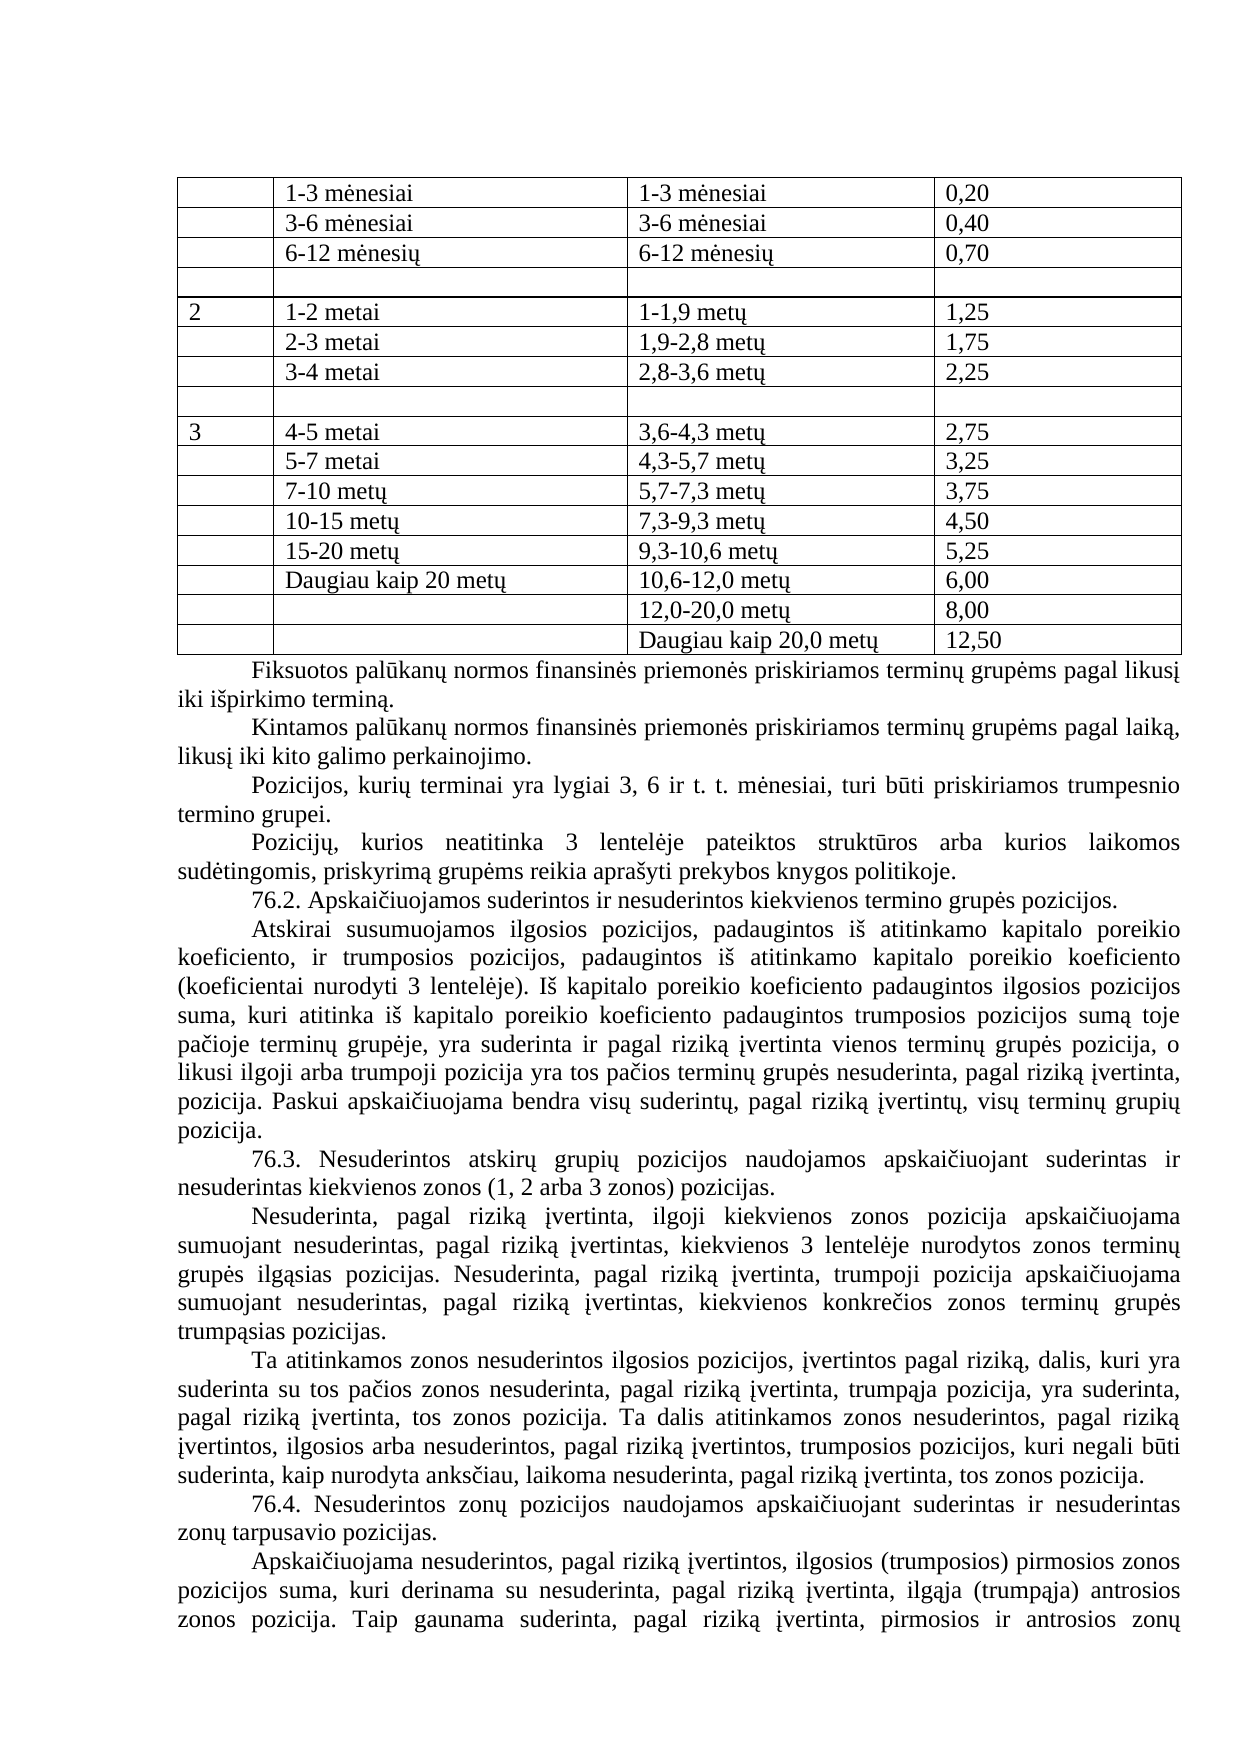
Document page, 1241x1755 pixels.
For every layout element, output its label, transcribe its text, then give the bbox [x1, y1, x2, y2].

table_cell 3 [178, 417, 273, 445]
text Fiksuotos palūkanų normos finansinės priemonės priskiriamos terminų grupėms pagal likusį iki išpirkimo terminą. [177, 655, 1181, 712]
table_cell [935, 387, 1181, 416]
table_cell [178, 506, 273, 535]
table_cell 2 [178, 298, 273, 326]
text Atskirai susumuojamos ilgosios pozicijos, padaugintos iš atitinkamo kapitalo poreikio koeficiento, ir trumposios pozicijos, padaugintos iš atitinkamo kapitalo poreikio koeficiento (koeficientai nurodyti 3 lentelėje). Iš kapitalo poreikio koeficiento padaugintos ilgosios pozicijos suma, kuri atitinka iš kapitalo poreikio koeficiento padaugintos trumposios pozicijos sumą toje pačioje terminų grupėje, yra suderinta ir pagal riziką įvertinta vienos terminų grupės pozicija, o likusi ilgoji arba trumpoji pozicija yra tos pačios terminų grupės nesuderinta, pagal riziką įvertinta, pozicija. Paskui apskaičiuojama bendra visų suderintų, pagal riziką įvertintų, visų terminų grupių pozicija. [177, 914, 1181, 1144]
table_cell [274, 387, 627, 416]
table_cell 8,00 [935, 595, 1181, 624]
table_cell [274, 595, 627, 624]
table_cell [628, 268, 934, 296]
table_cell [178, 387, 273, 416]
text Nesuderinta, pagal riziką įvertinta, ilgoji kiekvienos zonos pozicija apskaičiuojama sumuojant nesuderintas, pagal riziką įvertintas, kiekvienos 3 lentelėje nurodytos zonos terminų grupės ilgąsias pozicijas. Nesuderinta, pagal riziką įvertinta, trumpoji pozicija apskaičiuojama sumuojant nesuderintas, pagal riziką įvertintas, kiekvienos konkrečios zonos terminų grupės trumpąsias pozicijas. [177, 1201, 1181, 1345]
table_cell 7-10 metų [274, 476, 627, 505]
table_cell 3-6 mėnesiai [628, 208, 934, 237]
table_cell 3-4 metai [274, 357, 627, 386]
table_cell Daugiau kaip 20,0 metų [628, 625, 934, 654]
table_cell 10-15 metų [274, 506, 627, 535]
table_cell 1,9-2,8 metų [628, 327, 934, 356]
text 76.3. Nesuderintos atskirų grupių pozicijos naudojamos apskaičiuojant suderintas ir nesuderintas kiekvienos zonos (1, 2 arba 3 zonos) pozicijas. [177, 1144, 1181, 1201]
table_cell 9,3-10,6 metų [628, 536, 934, 564]
table_cell [628, 387, 934, 416]
text Pozicijų, kurios neatitinka 3 lentelėje pateiktos struktūros arba kurios laikomos sudėtingomis, priskyrimą grupėms reikia aprašyti prekybos knygos politikoje. [177, 827, 1181, 885]
table_cell 6-12 mėnesių [274, 238, 627, 267]
table_cell [935, 268, 1181, 296]
table_cell [178, 595, 273, 624]
table_cell 1-3 mėnesiai [628, 178, 934, 207]
table_cell [178, 446, 273, 475]
table_cell 4-5 metai [274, 417, 627, 445]
table_cell 1-1,9 metų [628, 298, 934, 326]
table_cell 3,75 [935, 476, 1181, 505]
table_cell [178, 476, 273, 505]
text Kintamos palūkanų normos finansinės priemonės priskiriamos terminų grupėms pagal laiką, likusį iki kito galimo perkainojimo. [177, 712, 1181, 770]
table_cell 3,6-4,3 metų [628, 417, 934, 445]
table_cell 7,3-9,3 metų [628, 506, 934, 535]
table_cell [178, 327, 273, 356]
text Pozicijos, kurių terminai yra lygiai 3, 6 ir t. t. mėnesiai, turi būti priskiriamos trumpesnio termino grupei. [177, 770, 1181, 827]
table_cell [274, 268, 627, 296]
table_cell 3-6 mėnesiai [274, 208, 627, 237]
table_cell 10,6-12,0 metų [628, 566, 934, 594]
table_cell 5,7-7,3 metų [628, 476, 934, 505]
table_cell [178, 208, 273, 237]
table_cell [178, 536, 273, 564]
table_cell [178, 566, 273, 594]
table_cell 1,75 [935, 327, 1181, 356]
table_cell [178, 268, 273, 296]
table_cell 3,25 [935, 446, 1181, 475]
table_cell 1,25 [935, 298, 1181, 326]
table_cell 2,25 [935, 357, 1181, 386]
table_cell 12,0-20,0 metų [628, 595, 934, 624]
table_cell 2,8-3,6 metų [628, 357, 934, 386]
table_cell 1-2 metai [274, 298, 627, 326]
table_cell [178, 357, 273, 386]
table_cell 6-12 mėnesių [628, 238, 934, 267]
table_cell [178, 625, 273, 654]
text 76.4. Nesuderintos zonų pozicijos naudojamos apskaičiuojant suderintas ir nesuderintas zonų tarpusavio pozicijas. [177, 1489, 1181, 1546]
table_cell 15-20 metų [274, 536, 627, 564]
table_cell 0,70 [935, 238, 1181, 267]
text 76.2. Apskaičiuojamos suderintos ir nesuderintos kiekvienos termino grupės pozicijos. [177, 885, 1181, 914]
table_cell 4,3-5,7 metų [628, 446, 934, 475]
table_cell 0,40 [935, 208, 1181, 237]
table_cell 5-7 metai [274, 446, 627, 475]
table_cell 1-3 mėnesiai [274, 178, 627, 207]
table_cell 5,25 [935, 536, 1181, 564]
table_cell 2,75 [935, 417, 1181, 445]
table_cell 2-3 metai [274, 327, 627, 356]
table_cell 12,50 [935, 625, 1181, 654]
table_cell 0,20 [935, 178, 1181, 207]
text Ta atitinkamos zonos nesuderintos ilgosios pozicijos, įvertintos pagal riziką, dalis, kuri yra suderinta su tos pačios zonos nesuderinta, pagal riziką įvertinta, trumpąja pozicija, yra suderinta, pagal riziką įvertinta, tos zonos pozicija. Ta dalis atitinkamos zonos nesuderintos, pagal riziką įvertintos, ilgosios arba nesuderintos, pagal riziką įvertintos, trumposios pozicijos, kuri negali būti suderinta, kaip nurodyta anksčiau, laikoma nesuderinta, pagal riziką įvertinta, tos zonos pozicija. [177, 1345, 1181, 1489]
table_cell 6,00 [935, 566, 1181, 594]
table_cell [178, 178, 273, 207]
table_cell Daugiau kaip 20 metų [274, 566, 627, 594]
table_cell [178, 238, 273, 267]
table_cell [274, 625, 627, 654]
table_cell 4,50 [935, 506, 1181, 535]
text Apskaičiuojama nesuderintos, pagal riziką įvertintos, ilgosios (trumposios) pirmosios zonos pozicijos suma, kuri derinama su nesuderinta, pagal riziką įvertinta, ilgąja (trumpąja) antrosios zonos pozicija. Taip gaunama suderinta, pagal riziką įvertinta, pirmosios ir antrosios zonų [177, 1546, 1181, 1632]
